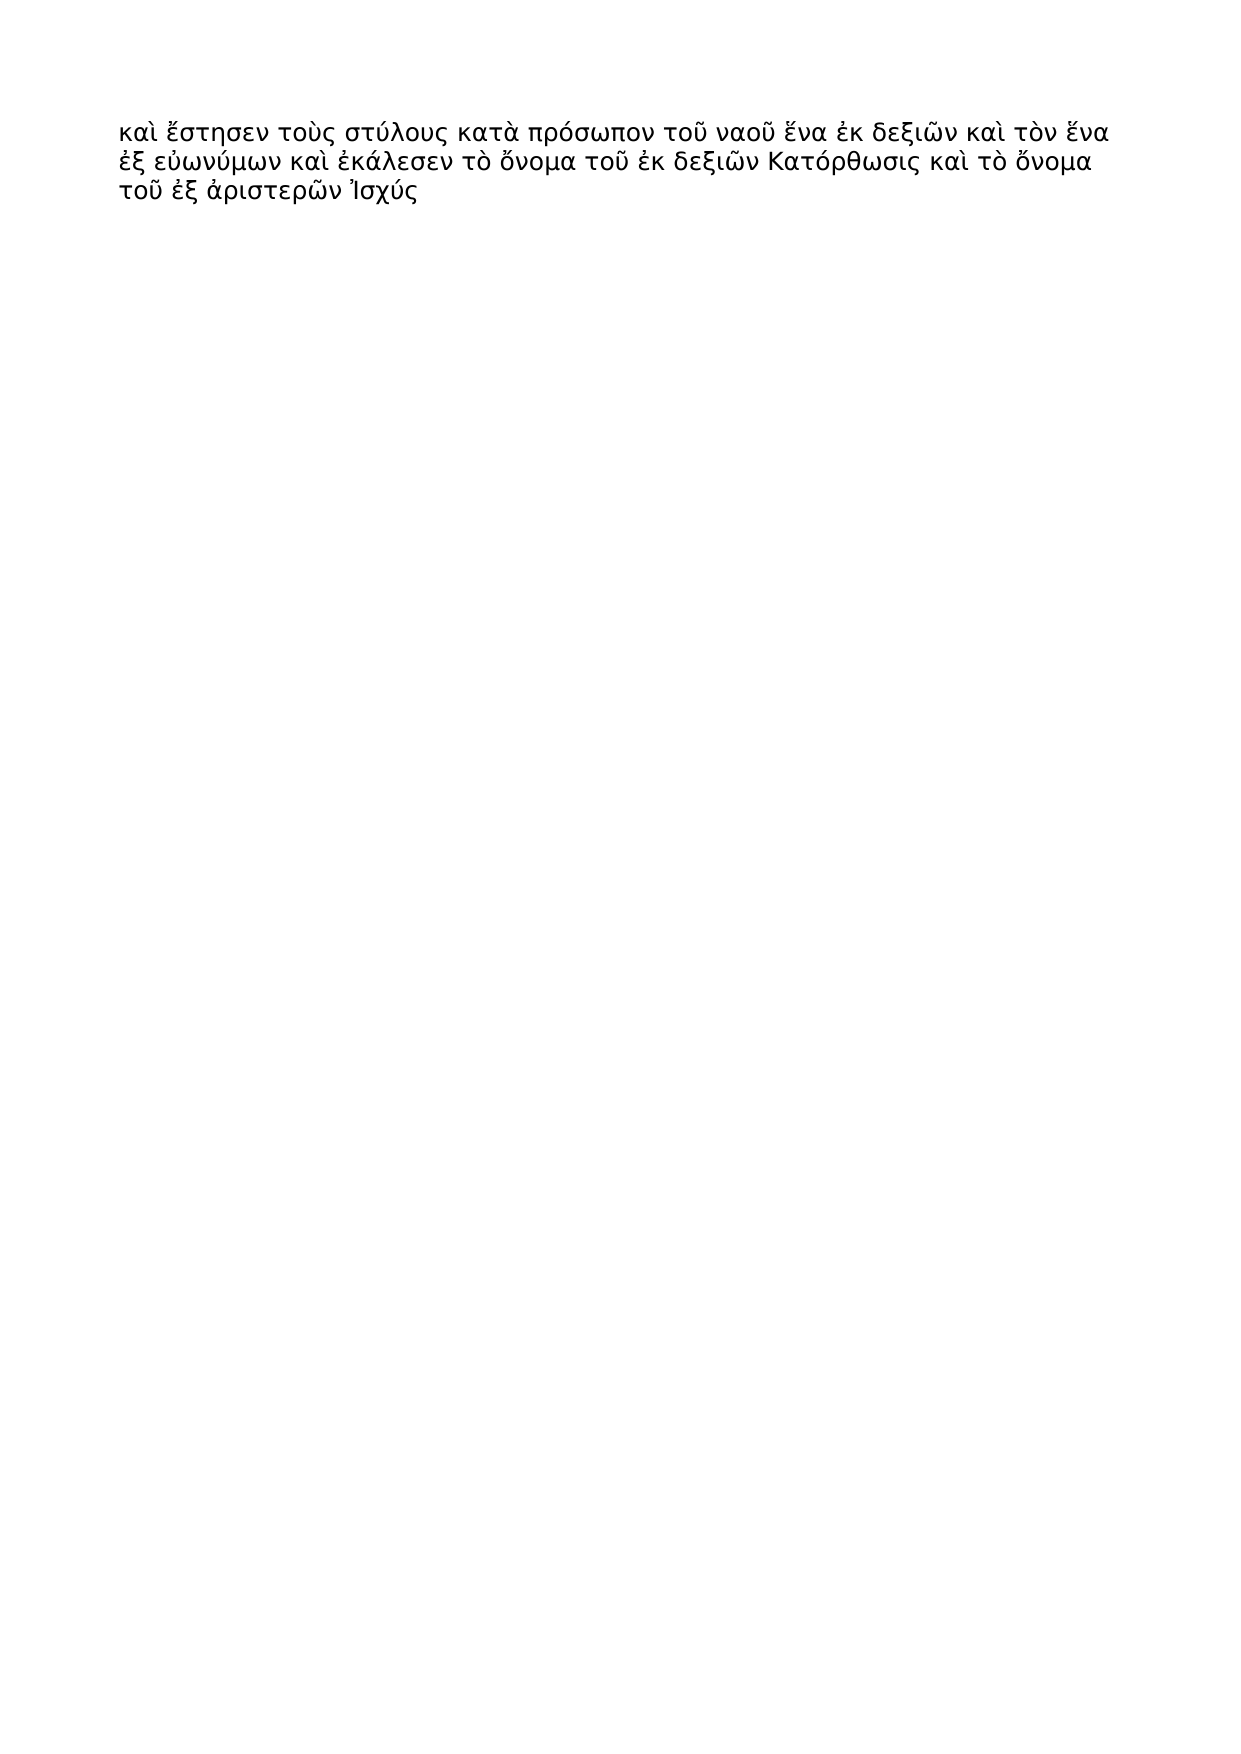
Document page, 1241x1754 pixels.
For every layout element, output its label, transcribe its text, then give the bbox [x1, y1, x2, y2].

text καὶ ἔστησεν τοὺς στύλους κατὰ πρόσωπον τοῦ ναοῦ ἕνα ἐκ δεξιῶν καὶ τὸν ἕνα ἐξ εὐωνύμων καὶ ἐκάλεσεν τὸ ὄνομα τοῦ ἐκ δεξιῶν Κατόρθωσις καὶ τὸ ὄνομα τοῦ ἐξ ἀριστερῶν Ἰσχύς [118, 118, 1122, 206]
